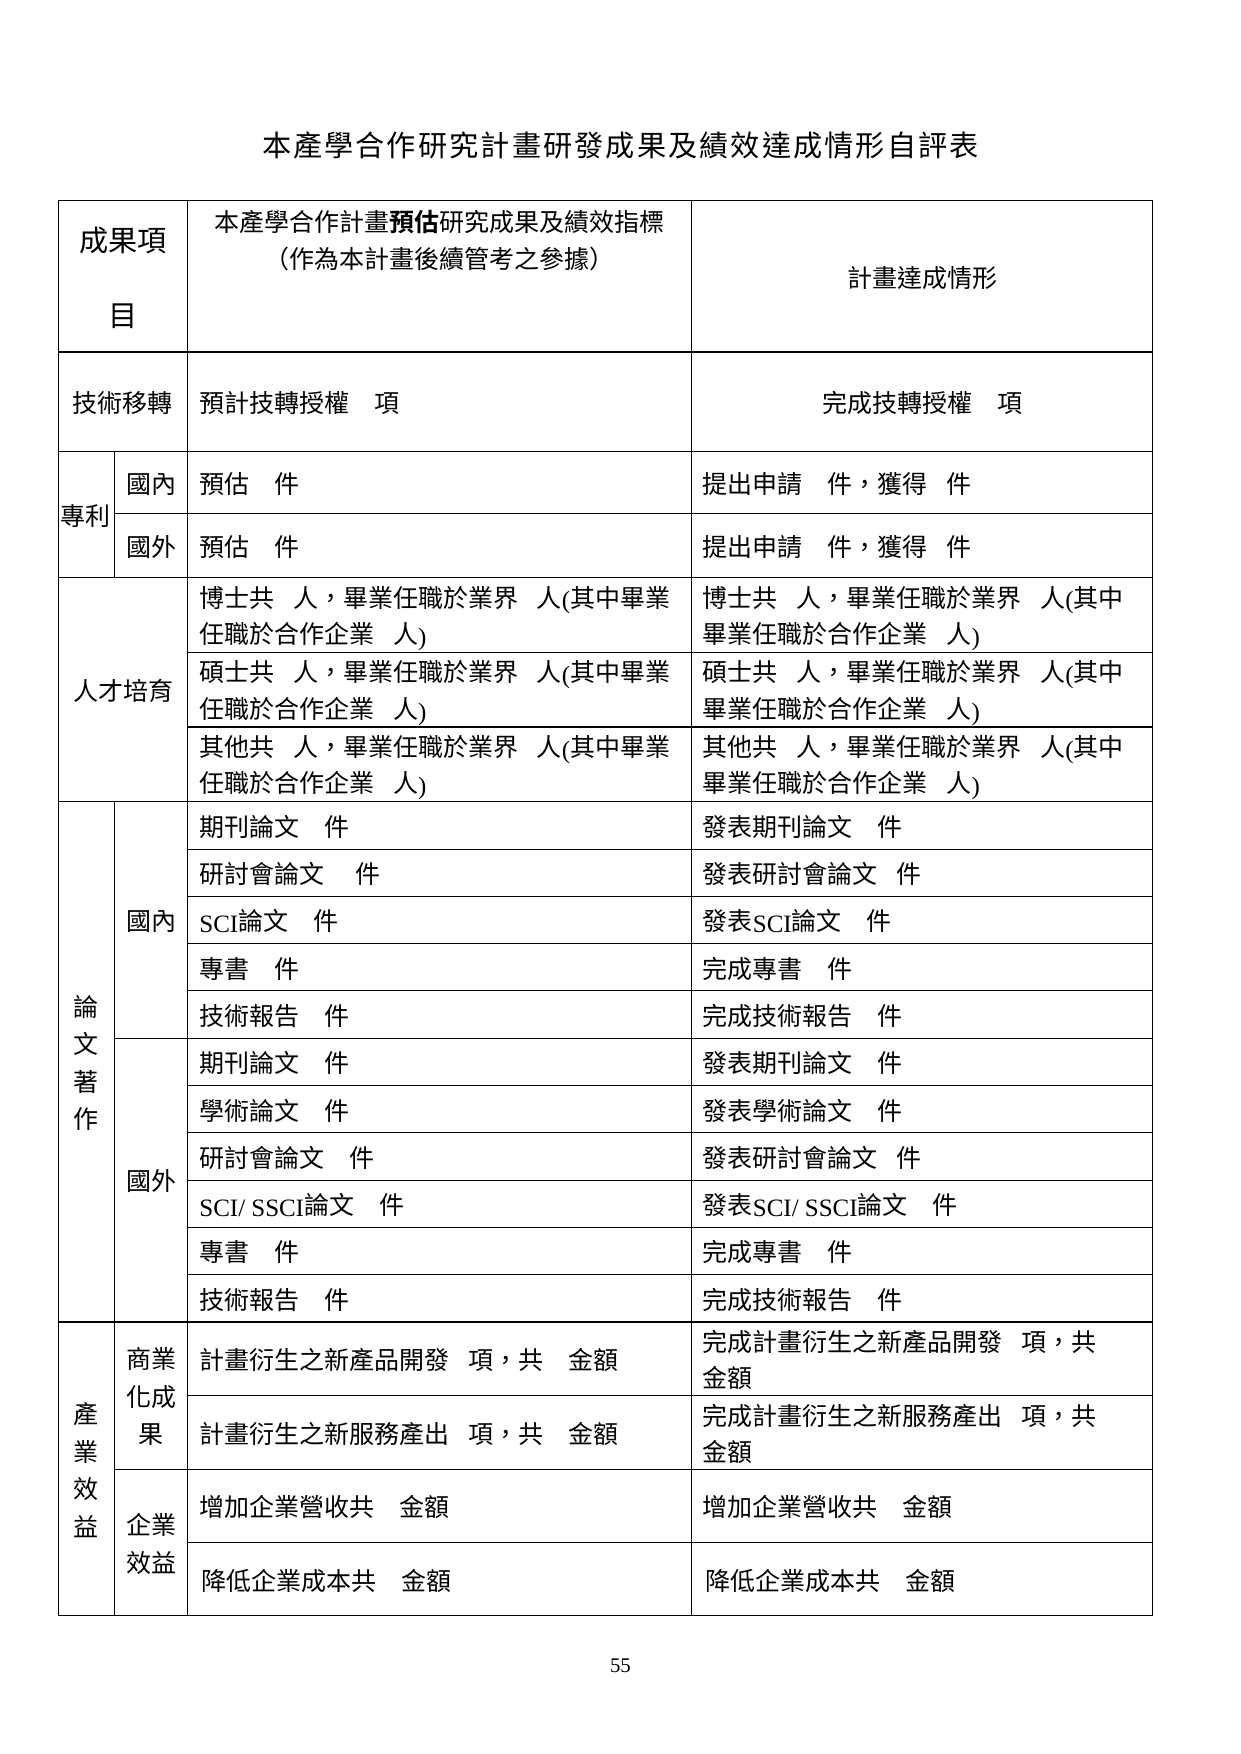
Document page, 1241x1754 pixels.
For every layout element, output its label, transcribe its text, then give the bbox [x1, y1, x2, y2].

table_cell 國外 [115, 1039, 187, 1321]
table_cell 專書 件 [188, 1228, 691, 1274]
table_cell 完成技轉授權 項 [692, 353, 1152, 451]
table_cell 預估 件 [188, 452, 691, 513]
table_cell SCI/ SSCI論文 件 [188, 1181, 691, 1227]
table_cell 增加企業營收共 金額 [188, 1470, 691, 1542]
table_cell 完成專書 件 [692, 1228, 1152, 1274]
table_cell 其他共 人，畢業任職於業界 人(其中畢業任職於合作企業 人) [692, 728, 1152, 801]
table_cell 碩士共 人，畢業任職於業界 人(其中畢業任職於合作企業 人) [188, 653, 691, 726]
table_cell 人才培育 [59, 578, 187, 801]
table_cell 論文著作 [59, 802, 114, 1321]
table_cell 降低企業成本共 金額 [188, 1543, 691, 1615]
table_header 本產學合作計畫預估研究成果及績效指標 （作為本計畫後續管考之參據） [188, 201, 691, 351]
table_cell 博士共 人，畢業任職於業界 人(其中畢業任職於合作企業 人) [692, 578, 1152, 652]
table_cell 預估 件 [188, 514, 691, 577]
table_cell 期刊論文 件 [188, 802, 691, 848]
table_cell 發表SCI/ SSCI論文 件 [692, 1181, 1152, 1227]
table_cell SCI論文 件 [188, 897, 691, 943]
table_cell 產業效益 [59, 1323, 114, 1615]
table_cell 完成技術報告 件 [692, 1275, 1152, 1321]
table_cell 商業化成果 [115, 1323, 187, 1468]
table_cell 提出申請 件，獲得 件 [692, 452, 1152, 513]
table_header 成果項目 [59, 201, 187, 351]
table_cell 發表研討會論文 件 [692, 1133, 1152, 1179]
table_cell 計畫衍生之新產品開發 項，共 金額 [188, 1323, 691, 1395]
table_cell 學術論文 件 [188, 1086, 691, 1132]
table_cell 專書 件 [188, 944, 691, 990]
table_cell 完成計畫衍生之新服務產出 項，共 金額 [692, 1396, 1152, 1468]
table_cell 降低企業成本共 金額 [692, 1543, 1152, 1615]
table_cell 提出申請 件，獲得 件 [692, 514, 1152, 577]
table_cell 發表期刊論文 件 [692, 1039, 1152, 1085]
table_cell 完成技術報告 件 [692, 991, 1152, 1038]
table_cell 國內 [115, 802, 187, 1038]
table_cell 技術報告 件 [188, 991, 691, 1038]
table_cell 預計技轉授權 項 [188, 353, 691, 451]
table_cell 企業 效益 [115, 1470, 187, 1615]
table_cell 增加企業營收共 金額 [692, 1470, 1152, 1542]
table_cell 研討會論文 件 [188, 1133, 691, 1179]
table_cell 計畫衍生之新服務產出 項，共 金額 [188, 1396, 691, 1468]
text 本產學合作研究計畫研發成果及績效達成情形自評表 [71, 107, 1169, 182]
table_cell 專利 [59, 452, 114, 577]
table_cell 國外 [115, 514, 187, 577]
table_cell 發表研討會論文 件 [692, 850, 1152, 896]
table_cell 研討會論文 件 [188, 850, 691, 896]
table_cell 博士共 人，畢業任職於業界 人(其中畢業任職於合作企業 人) [188, 578, 691, 652]
table_cell 期刊論文 件 [188, 1039, 691, 1085]
table_cell 國內 [115, 452, 187, 513]
table_cell 發表SCI論文 件 [692, 897, 1152, 943]
table_cell 其他共 人，畢業任職於業界 人(其中畢業任職於合作企業 人) [188, 728, 691, 801]
table_header 計畫達成情形 [692, 201, 1152, 351]
table_cell 技術報告 件 [188, 1275, 691, 1321]
table_cell 發表學術論文 件 [692, 1086, 1152, 1132]
table_cell 完成計畫衍生之新產品開發 項，共 金額 [692, 1323, 1152, 1395]
table_cell 技術移轉 [59, 353, 187, 451]
table_cell 完成專書 件 [692, 944, 1152, 990]
table_cell 發表期刊論文 件 [692, 802, 1152, 848]
table_cell 碩士共 人，畢業任職於業界 人(其中畢業任職於合作企業 人) [692, 653, 1152, 726]
